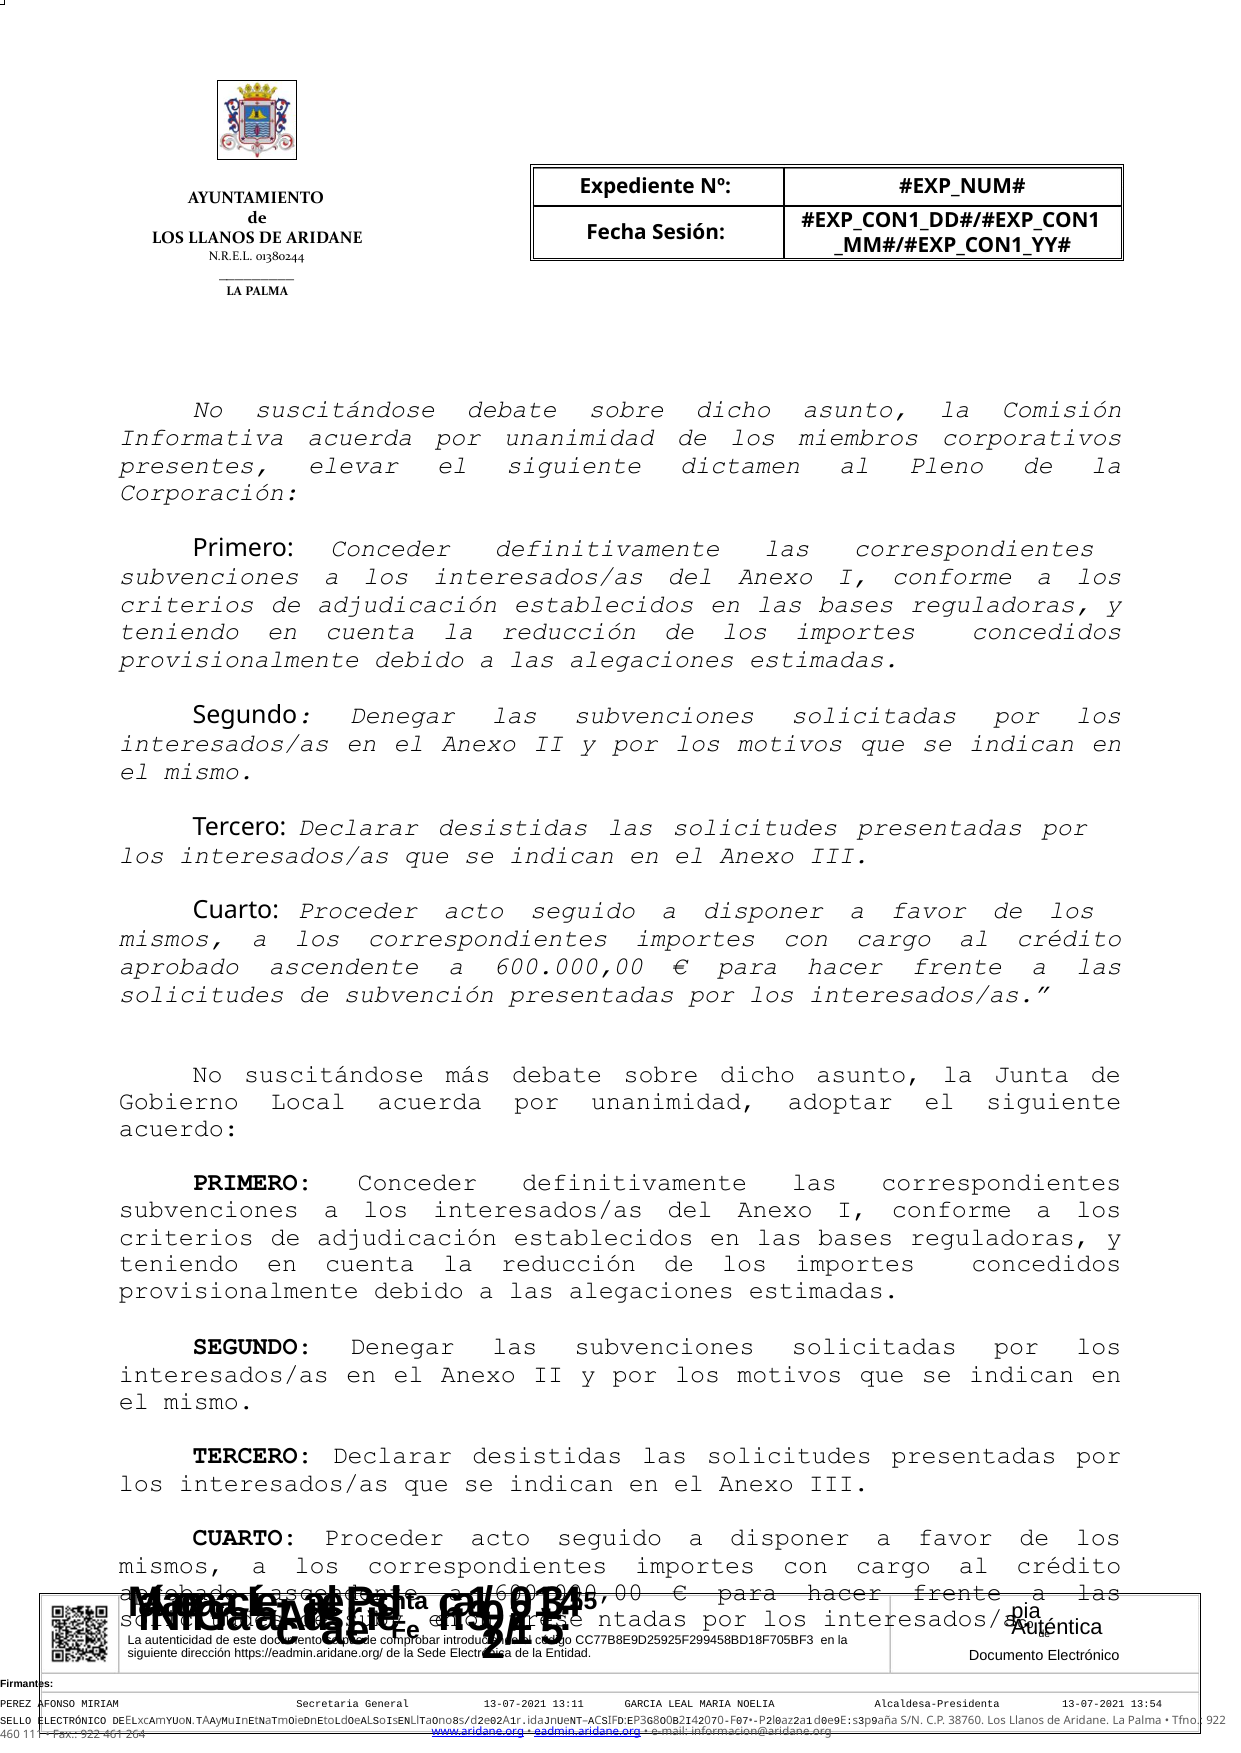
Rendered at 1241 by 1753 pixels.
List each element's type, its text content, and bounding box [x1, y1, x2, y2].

text acuerdo: [119, 1115, 1146, 1142]
text Firmantes: [0, 1678, 1240, 1690]
text _MM#/#EXP_CON1_YY# [834, 232, 1161, 257]
text mismos, a los correspondientes importes con cargo al crédito [119, 1551, 1146, 1579]
text 1 [533, 1605, 539, 1619]
text a G [194, 1605, 214, 1633]
text eal [254, 1605, 275, 1633]
text eli [180, 1605, 194, 1633]
text interesados/as en el Anexo II y por los motivos que se indican en [119, 1360, 1146, 1388]
text CUARTO: Proceder acto seguido a disponer a favor de los [192, 1523, 1146, 1551]
text TERCERO: Declarar desistidas las solicitudes presentadas por [192, 1441, 1146, 1469]
text - Alc [283, 1625, 302, 1633]
picture [40, 1594, 1200, 1678]
text cía [226, 1605, 254, 1633]
text www.aridane.org • eadmin.aridane.org • e-mail: informacion@aridane.org [431, 1724, 834, 1738]
text PEREZ AFONSO MIRIAM [0, 1698, 296, 1709]
text ar [214, 1605, 226, 1633]
text Segundo: Denegar las subvenciones solicitadas por los [192, 701, 1146, 729]
text subvenciones a los interesados/as del Anexo I, conforme a los [119, 562, 1146, 590]
text Secretaria General [296, 1698, 426, 1709]
text ía N [149, 1605, 180, 1633]
text ó [464, 1604, 470, 1632]
text La autenticidad de este documento se puede comprobar introduciendo el código CC77B8E9D25925F299458BD18F705BF3 en la [127, 1633, 873, 1647]
text s [554, 1604, 559, 1632]
text 13-07-2021 13:11 [484, 1698, 599, 1709]
text L [247, 1605, 254, 1619]
text de [1038, 1628, 1065, 1640]
text [426, 1698, 484, 1709]
text LOS LLANOS DE ARIDANE [152, 230, 387, 247]
text 13 [467, 1605, 481, 1633]
text aprobado ascendente a 600.000,00 € para hacer frente a las [119, 952, 1146, 980]
text s [269, 1604, 277, 1632]
text Tercero: Declarar desistidas las solicitudes presentadas por [192, 812, 1146, 841]
text o [172, 1605, 179, 1619]
text 13-07-2021 13:54 [1062, 1698, 1177, 1709]
text i [449, 1604, 455, 1632]
text SELLO ELECTRÓNICO DEELxcAmYUoN.TAAyMuInEtNaTmOieDnEtoLdOeALSoIsENLlTaOno8s/d2e02A1r.idaJnUeNT–ACSIFD:EP3G8O0B2I42070-F07•-P2l0az2a1d0e9E:s3p9aña S/N. C.P. 38760. Los Llanos de Aridane. La Palma • Tfno.: 922 460 111 • Fax.: 922 461 264 [0, 1713, 1240, 1741]
text s [1004, 1604, 1019, 1632]
text Corporación: [119, 479, 1146, 506]
text presentes, elevar el siguiente dictamen al Pleno de la [119, 451, 1146, 479]
text ar [138, 1605, 149, 1633]
text SEGUNDO: Denegar las subvenciones solicitadas por los [192, 1332, 1146, 1360]
text Primero: Conceder definitivamente las correspondientes [192, 533, 1146, 562]
text los interesados/as que se indican en el Anexo III. [119, 1469, 1146, 1497]
text esa- [328, 1605, 346, 1633]
text solicitudes de subvención presentadas por los interesados/as.” [119, 980, 1146, 1007]
text criterios de adjudicación establecidos en las bases reguladoras, y [119, 590, 1146, 617]
text Alcaldesa-Presidenta [874, 1698, 1018, 1709]
text [1177, 1698, 1240, 1709]
picture [531, 165, 1123, 260]
text ntaenFe [391, 1604, 438, 1633]
text a : [452, 1605, 467, 1633]
text criterios de adjudicación establecidos en las bases reguladoras, y [119, 1223, 1146, 1250]
text d [239, 1604, 254, 1632]
text provisionalmente debido a las alegaciones estimadas. [119, 1277, 1146, 1304]
text - Alc [286, 1605, 295, 1618]
text PRIMERO: Conceder definitivamente las correspondientes [192, 1168, 1146, 1196]
text - Alc [275, 1605, 284, 1633]
text mismos, a los correspondientes importes con cargo al crédito [119, 924, 1146, 952]
text M [127, 1605, 134, 1619]
text [797, 1698, 874, 1709]
text u [359, 1604, 371, 1632]
text t [209, 1604, 217, 1632]
text de [247, 210, 387, 227]
text 3:5 [540, 1605, 556, 1633]
text _ [219, 266, 226, 279]
text c [434, 1604, 440, 1632]
text [1018, 1698, 1062, 1709]
text los interesados/as que se indican en el Anexo III. [119, 841, 1146, 869]
text aprobado ascendente a 600.000,00 € para hacer frente a las [119, 1579, 1146, 1605]
text esa- [321, 1605, 329, 1633]
text d [299, 1604, 305, 1632]
text LA PALMA [226, 286, 317, 298]
text No suscitándose más debate sobre dicho asunto, la Junta de [192, 1059, 1146, 1088]
text 4: [558, 1605, 588, 1633]
text . [1019, 1604, 1059, 1632]
text Documento Electrónico [969, 1647, 1142, 1663]
text r [524, 1604, 539, 1632]
text 55ntadas por los interesados/aCo [569, 1604, 1004, 1632]
picture [40, 1690, 1200, 1698]
text provisionalmente debido a las alegaciones estimadas. [119, 645, 1146, 672]
text Informativa acuerda por unanimidad de los miembros corporativos [119, 423, 1146, 451]
text o [134, 1604, 141, 1632]
text e [314, 1604, 322, 1632]
text Cuarto: Proceder acto seguido a disponer a favor de los [192, 896, 1146, 924]
text el mismo. [119, 757, 1146, 785]
text _ [317, 266, 327, 282]
text /07/2 [499, 1605, 509, 1633]
text siguiente dirección https://eadmin.aridane.org/ de la Sede Electrónica de la Entidad. [127, 1647, 873, 1660]
text N.R.E.L. 01380244 [208, 250, 327, 262]
text interesados/as en el Anexo II y por los motivos que se indican en [119, 729, 1146, 757]
text #EXP_NUM# [899, 173, 1062, 199]
text #EXP_CON1_DD#/#EXP_CON1 [801, 207, 1161, 232]
text s [119, 1604, 134, 1632]
text teniendo en cuenta la reducción de los importes concedidos [119, 1250, 1146, 1277]
text 021 [509, 1605, 519, 1633]
text el mismo. [119, 1388, 1146, 1414]
text subvenciones a los interesados/as del Anexo I, conforme a los [119, 1196, 1146, 1223]
text si [366, 1605, 376, 1633]
text i [164, 1604, 179, 1632]
text ald [302, 1605, 321, 1633]
picture [218, 81, 296, 159]
text Expediente Nº: [579, 173, 761, 199]
picture [40, 1709, 1200, 1713]
text Fecha Sesión: [586, 219, 761, 244]
text No suscitándose debate sobre dicho asunto, la Comisión [192, 395, 1146, 423]
text AYUNTAMIENTO [188, 190, 387, 207]
text teniendo en cuenta la reducción de los importes concedidos [119, 617, 1146, 645]
text Gobierno Local acuerda por unanimidad, adoptar el siguiente [119, 1088, 1146, 1115]
text de [376, 1605, 391, 1633]
text ch [438, 1605, 452, 1633]
text GARCIA LEAL MARIA NOELIA [624, 1698, 797, 1709]
text ________ [226, 266, 317, 282]
text a G [202, 1614, 209, 1625]
text pia Auténtica [1059, 1606, 1117, 1638]
